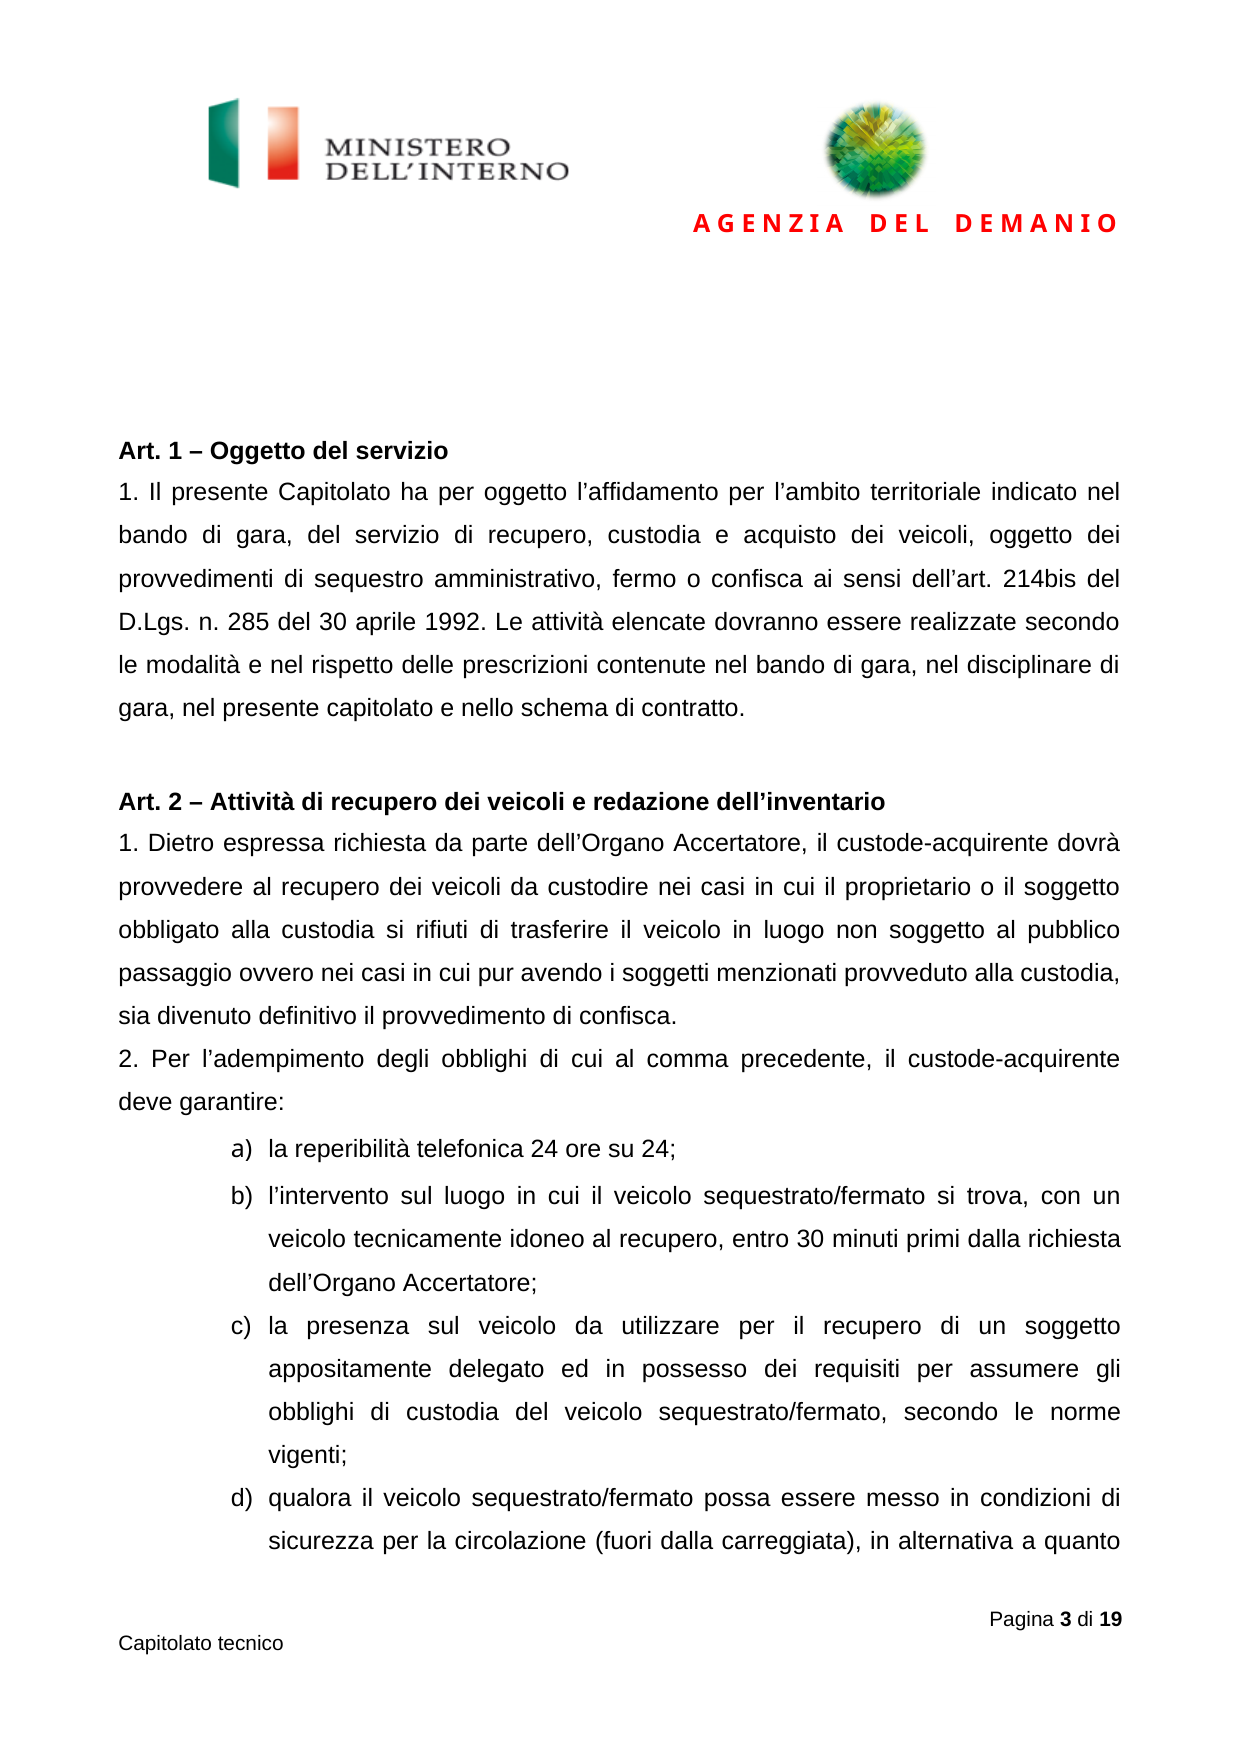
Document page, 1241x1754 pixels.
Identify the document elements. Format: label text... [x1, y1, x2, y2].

list la reperibilità telefonica 24 ore su 24; [231, 1130, 1122, 1164]
text Art. 1 – Oggetto del servizio [118, 436, 1122, 465]
text 1. Dietro espressa richiesta da parte dell’Organo Accertatore, il custode-acquirente dovrà provvedere al recupero dei veicoli da custodire nei casi in cui il proprietario o il soggetto obbligato alla custodia si rifiuti di trasferire il veicolo in luogo non soggetto al pubblico passaggio ovvero nei casi in cui pur avendo i soggetti menzionati provveduto alla custodia, sia divenuto definitivo il provvedimento di confisca. [118, 828, 1122, 1029]
text 1. Il presente Capitolato ha per oggetto l’affidamento per l’ambito territoriale indicato nel bando di gara, del servizio di recupero, custodia e acquisto dei veicoli, oggetto dei provvedimenti di sequestro amministrativo, fermo o confisca ai sensi dell’art. 214bis del D.Lgs. n. 285 del 30 aprile 1992. Le attività elencate dovranno essere realizzate secondo le modalità e nel rispetto delle prescrizioni contenute nel bando di gara, nel disciplinare di gara, nel presente capitolato e nello schema di contratto. [118, 477, 1122, 722]
text 2. Per l’adempimento degli obblighi di cui al comma precedente, il custode-acquirente deve garantire: [118, 1044, 1122, 1116]
list la presenza sul veicolo da utilizzare per il recupero di un soggetto appositamente delegato ed in possesso dei requisiti per assumere gli obblighi di custodia del veicolo sequestrato/fermato, secondo le norme vigenti; [231, 1311, 1122, 1469]
list l’intervento sul luogo in cui il veicolo sequestrato/fermato si trova, con un veicolo tecnicamente idoneo al recupero, entro 30 minuti primi dalla richiesta dell’Organo Accertatore; [231, 1181, 1122, 1296]
text Art. 2 – Attività di recupero dei veicoli e redazione dell’inventario [118, 787, 1122, 816]
list qualora il veicolo sequestrato/fermato possa essere messo in condizioni di sicurezza per la circolazione (fuori dalla carreggiata), in alternativa a quanto [231, 1483, 1122, 1555]
